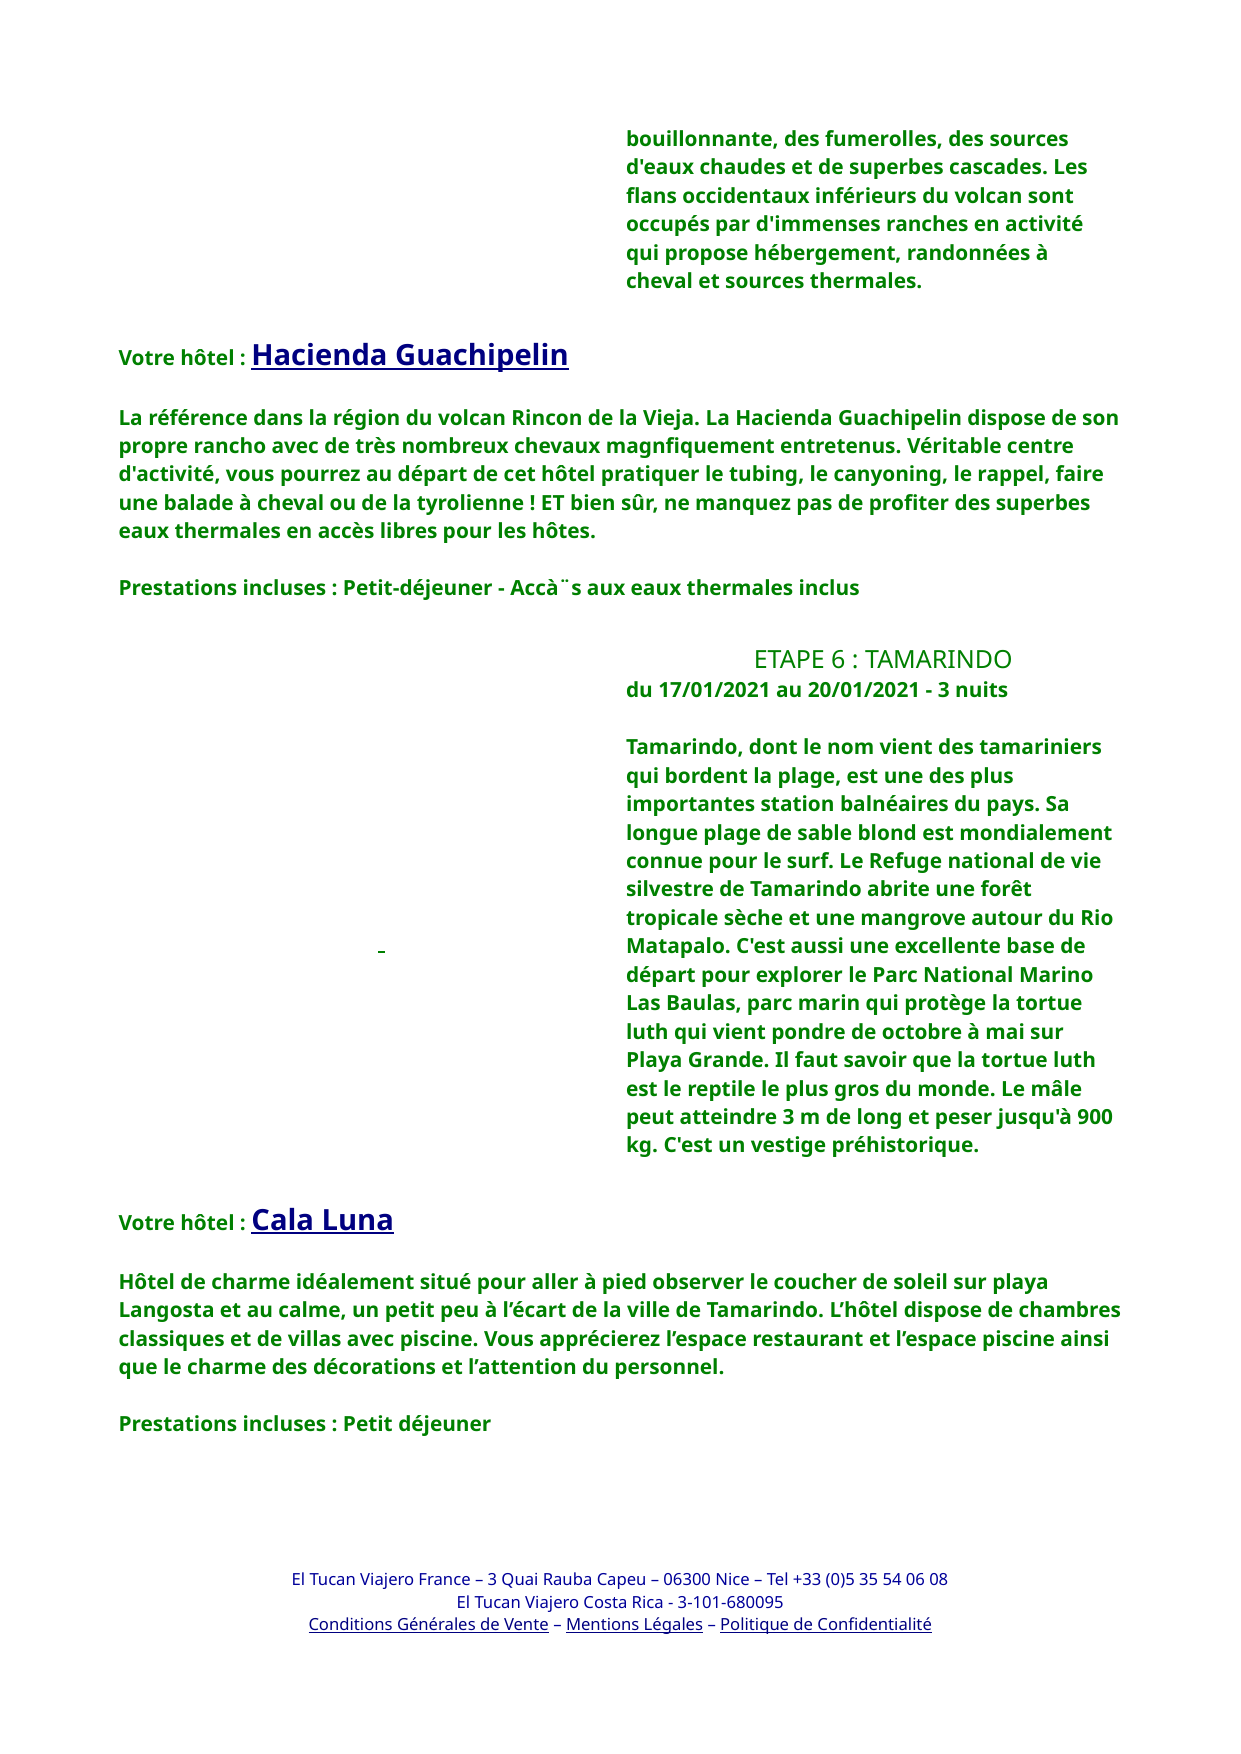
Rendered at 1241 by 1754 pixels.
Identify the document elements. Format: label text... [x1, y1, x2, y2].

text Prestations incluses : Petit déjeuner [118, 1409, 1122, 1437]
text Hôtel de charme idéalement situé pour aller à pied observer le coucher de soleil sur playa Langosta et au calme, un petit peu à l’écart de la ville de Tamarindo. L’hôtel dispose de chambres classiques et de villas avec piscine. Vous apprécierez l’espace restaurant et l’espace piscine ainsi que le charme des décorations et l’attention du personnel. [118, 1267, 1122, 1381]
text Votre hôtel : Cala Luna [118, 1199, 1122, 1238]
text Votre hôtel : Hacienda Guachipelin [118, 334, 1122, 374]
table_header [118, 118, 620, 300]
text La référence dans la région du volcan Rincon de la Vieja. La Hacienda Guachipelin dispose de son propre rancho avec de très nombreux chevaux magnfiquement entretenus. Véritable centre d'activité, vous pourrez au départ de cet hôtel pratiquer le tubing, le canyoning, le rappel, faire une balade à cheval ou de la tyrolienne ! ET bien sûr, ne manquez pas de profiter des superbes eaux thermales en accès libres pour les hôtes. [118, 403, 1122, 545]
table_header ETAPE 6 : TAMARINDO du 17/01/2021 au 20/01/2021 - 3 nuits Tamarindo, dont le nom vient des tamariniers qui bordent la plage, est une des plus importantes station balnéaires du pays. Sa longue plage de sable blond est mondialement connue pour le surf. Le Refuge national de vie silvestre de Tamarindo abrite une forêt tropicale sèche et une mangrove autour du Rio Matapalo. C'est aussi une excellente base de départ pour explorer le Parc National Marino Las Baulas, parc marin qui protège la tortue luth qui vient pondre de octobre à mai sur Playa Grande. Il faut savoir que la tortue luth est le reptile le plus gros du monde. Le mâle peut atteindre 3 m de long et peser jusqu'à 900 kg. C'est un vestige préhistorique. [620, 636, 1122, 1165]
table_header ETAPE 5 : PARC NATIONAL VOLCAN RINCON DE LA VIEJA du 15/01/2021 au 17/01/2021 - 2 nuits Le Volcan Rincon de la Vieja («le coin de la Vieille ») est le plus majestueux des volcans du Guanacaste. Le Parc National d'une superficie de plus de 14000 ha et à une altitude moyenne de 1500 m, abrite des types de végétation très variées : savanes, forêts tropicales humides montagneuses, forêt de brouillard de haute altitude. Le Volcan, en activité, possède 2 pics et 9 cratères. Une randonnée dans le parc permet de voir des bassins de boue bouillonnante, des fumerolles, des sources d'eaux chaudes et de superbes cascades. Les flans occidentaux inférieurs du volcan sont occupés par d'immenses ranches en activité qui propose hébergement, randonnées à cheval et sources thermales. [620, 118, 1122, 300]
table_header [118, 636, 620, 1165]
text Prestations incluses : Petit-déjeuner - Accà¨s aux eaux thermales inclus [118, 573, 1122, 602]
